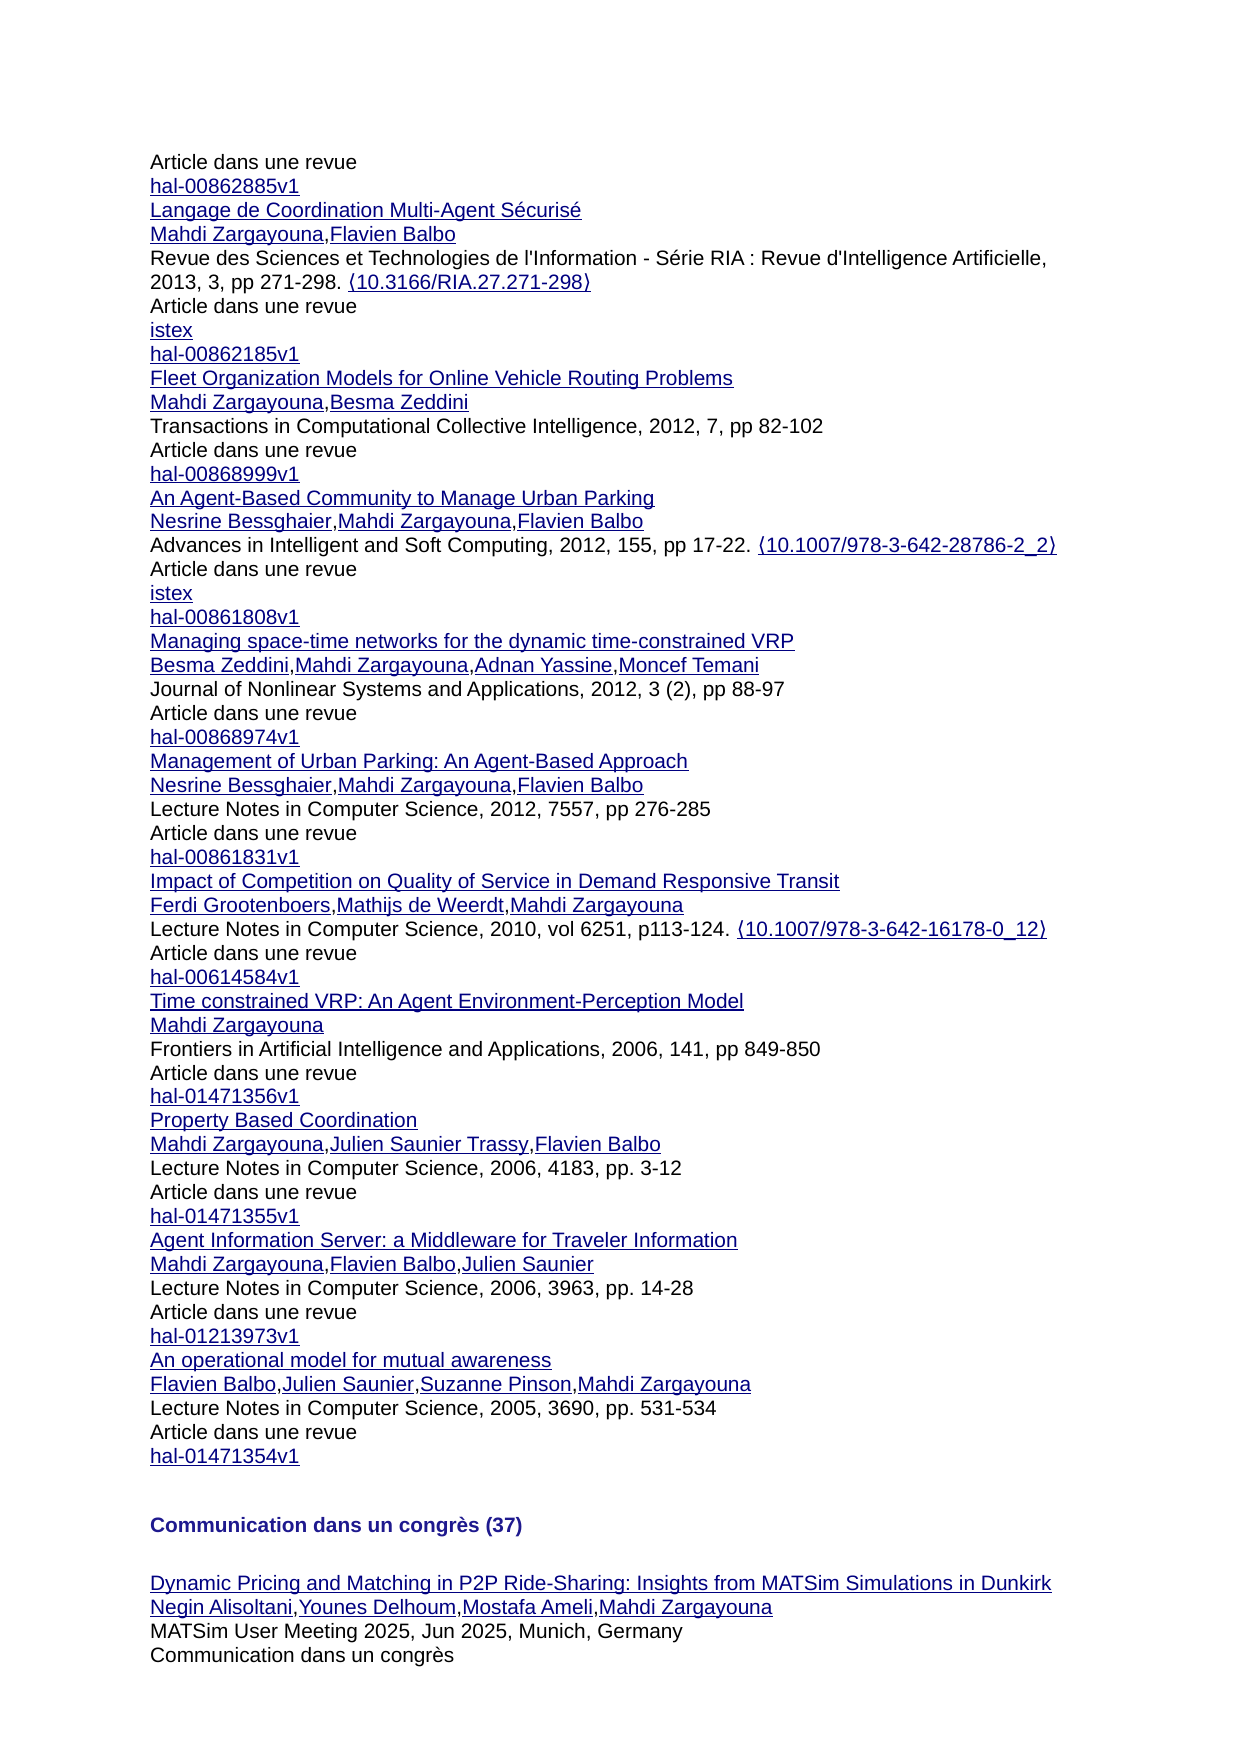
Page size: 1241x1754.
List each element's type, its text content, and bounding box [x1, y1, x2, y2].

table_cell Agent Information Server: a Middleware for Traveler Information Mahdi Zargayouna,Flavien Balbo,Julien Saunier Lecture Notes in Computer Science, 2006, 3963, pp. 14-28 Article dans une revue hal-01213973v1 [150, 1228, 1090, 1348]
table_cell Managing space-time networks for the dynamic time-constrained VRP Besma Zeddini,Mahdi Zargayouna,Adnan Yassine,Moncef Temani Journal of Nonlinear Systems and Applications, 2012, 3 (2), pp 88-97 Article dans une revue hal-00868974v1 [150, 629, 1090, 749]
table_cell Time constrained VRP: An Agent Environment-Perception Model Mahdi Zargayouna Frontiers in Artificial Intelligence and Applications, 2006, 141, pp 849-850 Article dans une revue hal-01471356v1 [150, 989, 1090, 1108]
table_cell Impact of Competition on Quality of Service in Demand Responsive Transit Ferdi Grootenboers,Mathijs de Weerdt,Mahdi Zargayouna Lecture Notes in Computer Science, 2010, vol 6251, p113-124. ⟨10.1007/978-3-642-16178-0_12⟩ Article dans une revue hal-00614584v1 [150, 869, 1090, 988]
table_cell Langage de Coordination Multi-Agent Sécurisé Mahdi Zargayouna,Flavien Balbo Revue des Sciences et Technologies de l'Information - Série RIA : Revue d'Intelligence Artificielle, 2013, 3, pp 271-298. ⟨10.3166/RIA.27.271-298⟩ Article dans une revue istex hal-00862185v1 [150, 198, 1090, 366]
table_cell Fleet Organization Models for Online Vehicle Routing Problems Mahdi Zargayouna,Besma Zeddini Transactions in Computational Collective Intelligence, 2012, 7, pp 82-102 Article dans une revue hal-00868999v1 [150, 366, 1090, 485]
table_cell An Agent-Based Community to Manage Urban Parking Nesrine Bessghaier,Mahdi Zargayouna,Flavien Balbo Advances in Intelligent and Soft Computing, 2012, 155, pp 17-22. ⟨10.1007/978-3-642-28786-2_2⟩ Article dans une revue istex hal-00861808v1 [150, 485, 1090, 629]
table_header Dynamic Pricing and Matching in P2P Ride-Sharing: Insights from MATSim Simulations in Dunkirk Negin Alisoltani,Younes Delhoum,Mostafa Ameli,Mahdi Zargayouna MATSim User Meeting 2025, Jun 2025, Munich, Germany Communication dans un congrès [150, 1571, 1090, 1667]
table_cell Article dans une revue hal-00862885v1 [150, 150, 1090, 198]
table_cell An operational model for mutual awareness Flavien Balbo,Julien Saunier,Suzanne Pinson,Mahdi Zargayouna Lecture Notes in Computer Science, 2005, 3690, pp. 531-534 Article dans une revue hal-01471354v1 [150, 1348, 1090, 1468]
subtitle Communication dans un congrès (37) [150, 1512, 1090, 1536]
table_cell Management of Urban Parking: An Agent-Based Approach Nesrine Bessghaier,Mahdi Zargayouna,Flavien Balbo Lecture Notes in Computer Science, 2012, 7557, pp 276-285 Article dans une revue hal-00861831v1 [150, 749, 1090, 869]
table_cell Property Based Coordination Mahdi Zargayouna,Julien Saunier Trassy,Flavien Balbo Lecture Notes in Computer Science, 2006, 4183, pp. 3-12 Article dans une revue hal-01471355v1 [150, 1108, 1090, 1228]
